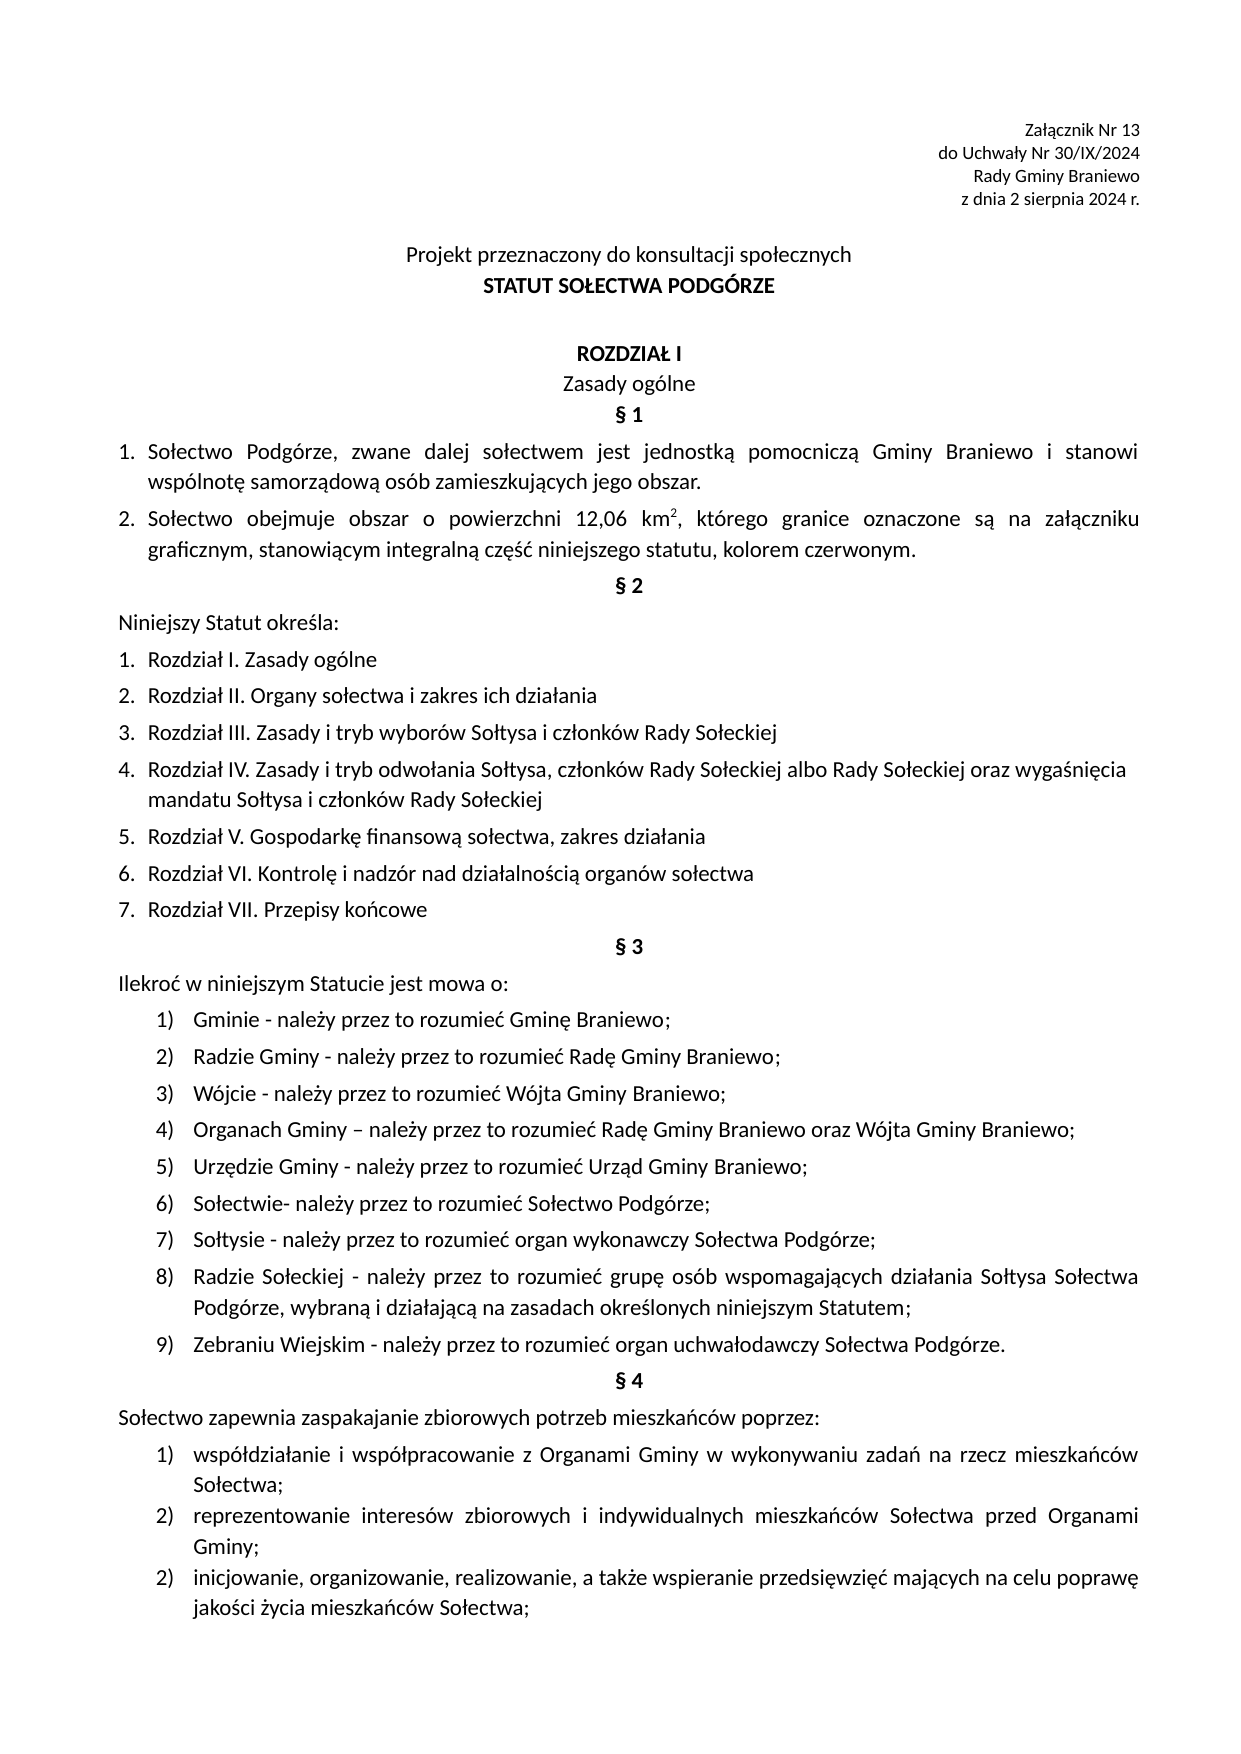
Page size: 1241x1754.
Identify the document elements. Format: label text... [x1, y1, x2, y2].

list Rozdział VII. Przepisy końcowe [118, 896, 1140, 924]
list Radzie Gminy - należy przez to rozumieć Radę Gminy Braniewo; [156, 1042, 1140, 1070]
list Rozdział IV. Zasady i tryb odwołania Sołtysa, członków Rady Sołeckiej albo Rady Sołeckiej oraz wygaśnięcia mandatu Sołtysa i członków Rady Sołeckiej [118, 755, 1140, 814]
list Rozdział V. Gospodarkę finansową sołectwa, zakres działania [118, 822, 1140, 850]
list Organach Gminy – należy przez to rozumieć Radę Gminy Braniewo oraz Wójta Gminy Braniewo; [156, 1116, 1140, 1144]
text Projekt przeznaczony do konsultacji społecznych STATUT SOŁECTWA PODGÓRZE [118, 210, 1140, 330]
list Rozdział VI. Kontrolę i nadzór nad działalnością organów sołectwa [118, 859, 1140, 887]
text Sołectwo zapewnia zaspakajanie zbiorowych potrzeb mieszkańców poprzez: [118, 1403, 1140, 1431]
list Gminie - należy przez to rozumieć Gminę Braniewo; [156, 1006, 1140, 1034]
list Sołectwie- należy przez to rozumieć Sołectwo Podgórze; [156, 1189, 1140, 1217]
text z dnia 2 sierpnia 2024 r. [118, 187, 1140, 210]
text § 4 [118, 1366, 1140, 1394]
list Zebraniu Wiejskim - należy przez to rozumieć organ uchwałodawczy Sołectwa Podgórze. [156, 1330, 1140, 1358]
list Sołtysie - należy przez to rozumieć organ wykonawczy Sołectwa Podgórze; [156, 1226, 1140, 1254]
list współdziałanie i współpracowanie z Organami Gminy w wykonywaniu zadań na rzecz mieszkańców Sołectwa; [156, 1440, 1140, 1498]
list Rozdział II. Organy sołectwa i zakres ich działania [118, 682, 1140, 709]
text Ilekroć w niniejszym Statucie jest mowa o: [118, 969, 1140, 997]
list Sołectwo Podgórze, zwane dalej sołectwem jest jednostką pomocniczą Gminy Braniewo i stanowi wspólnotę samorządową osób zamieszkujących jego obszar. [118, 437, 1140, 496]
text Rady Gminy Braniewo [118, 164, 1140, 187]
list inicjowanie, organizowanie, realizowanie, a także wspieranie przedsięwzięć mających na celu poprawę jakości życia mieszkańców Sołectwa; [156, 1563, 1140, 1621]
list reprezentowanie interesów zbiorowych i indywidualnych mieszkańców Sołectwa przed Organami Gminy; [156, 1501, 1140, 1560]
list Sołectwo obejmuje obszar o powierzchni 12,06 km2, którego granice oznaczone są na załączniku graficznym, stanowiącym integralną część niniejszego statutu, kolorem czerwonym. [118, 504, 1140, 563]
text ROZDZIAŁ I Zasady ogólne § 1 [118, 339, 1140, 428]
list Rozdział III. Zasady i tryb wyborów Sołtysa i członków Rady Sołeckiej [118, 718, 1140, 746]
text § 3 [118, 932, 1140, 960]
list Rozdział I. Zasady ogólne [118, 645, 1140, 673]
text Załącznik Nr 13 do Uchwały Nr 30/IX/2024 [118, 118, 1140, 164]
text Niniejszy Statut określa: [118, 608, 1140, 636]
list Urzędzie Gminy - należy przez to rozumieć Urząd Gminy Braniewo; [156, 1152, 1140, 1180]
list Radzie Sołeckiej - należy przez to rozumieć grupę osób wspomagających działania Sołtysa Sołectwa Podgórze, wybraną i działającą na zasadach określonych niniejszym Statutem; [156, 1262, 1140, 1321]
list Wójcie - należy przez to rozumieć Wójta Gminy Braniewo; [156, 1079, 1140, 1107]
text § 2 [118, 572, 1140, 599]
